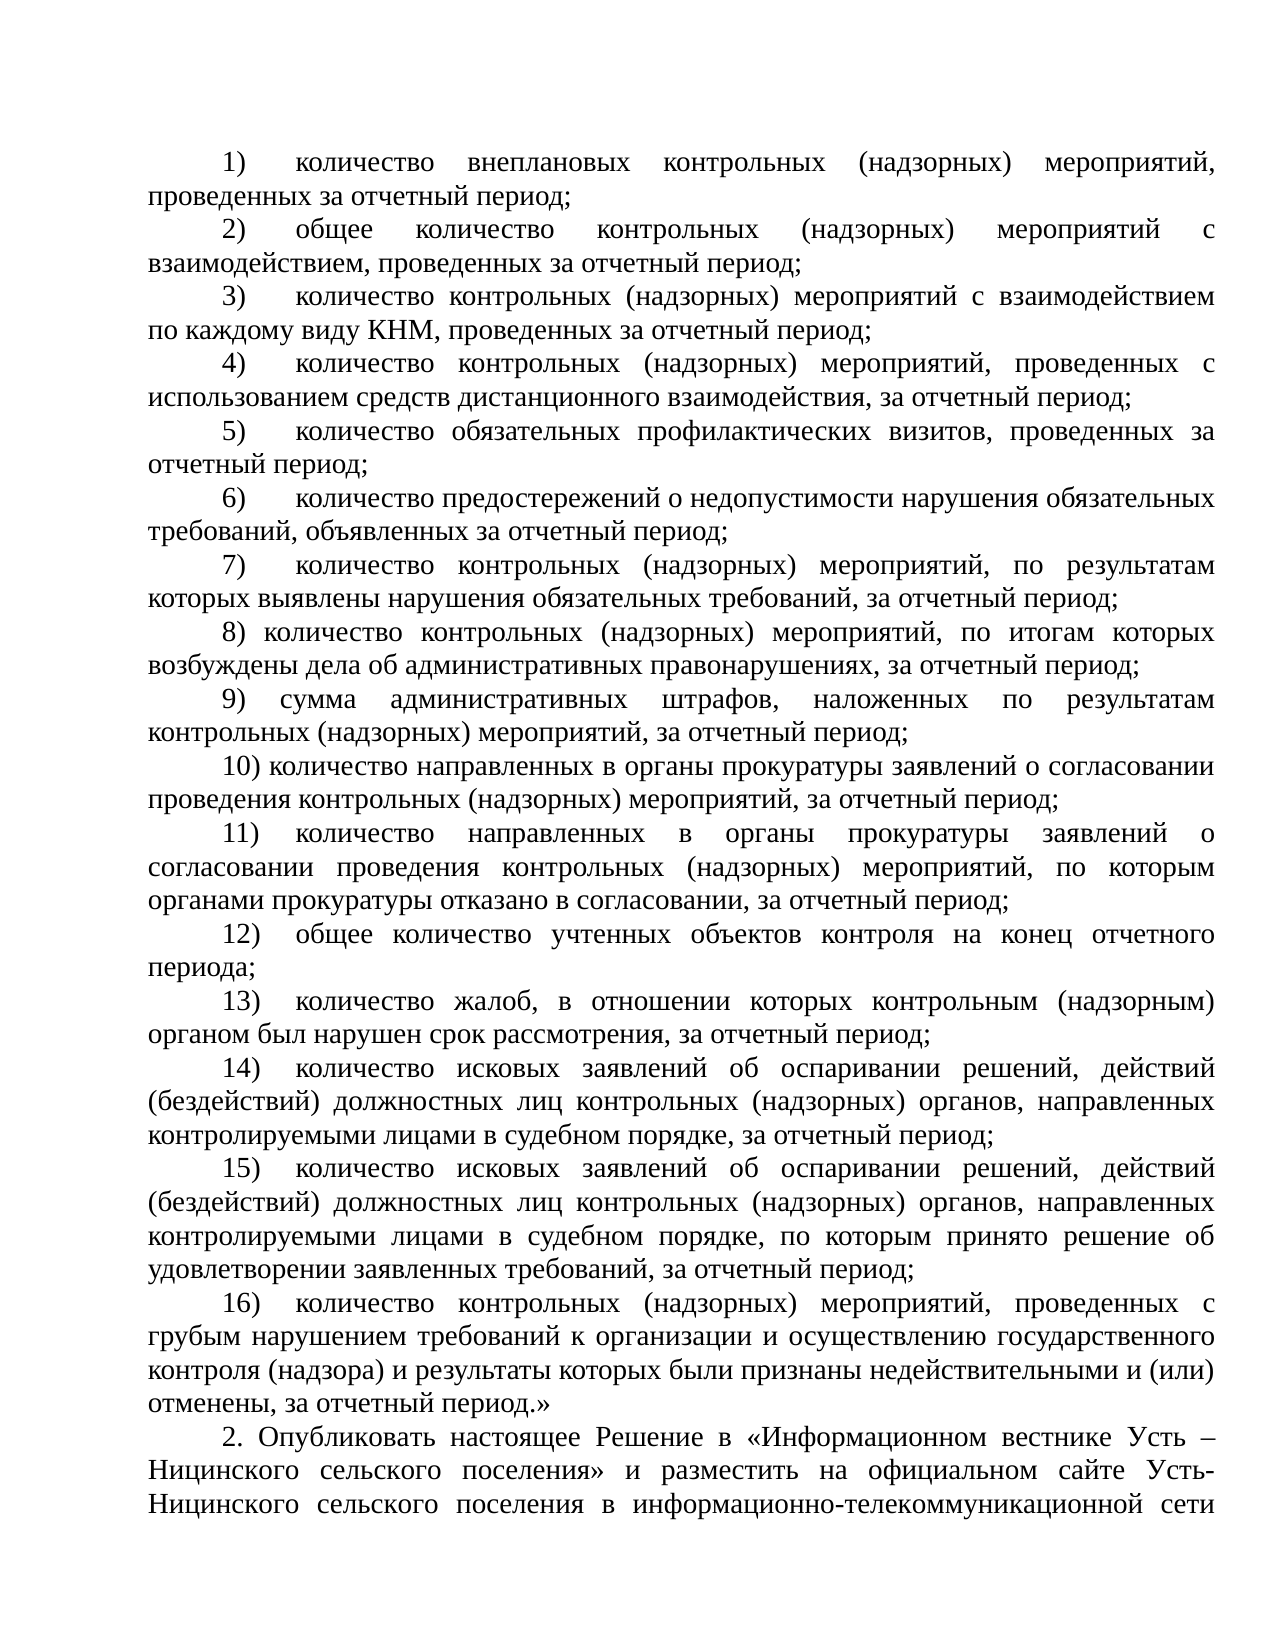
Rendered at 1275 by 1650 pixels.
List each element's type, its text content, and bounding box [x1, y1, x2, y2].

text 12) общее количество учтенных объектов контроля на конец отчетного периода; [148, 916, 1216, 983]
text 8) количество контрольных (надзорных) мероприятий, по итогам которых возбуждены дела об административных правонарушениях, за отчетный период; [148, 614, 1216, 681]
text 6) количество предостережений о недопустимости нарушения обязательных требований, объявленных за отчетный период; [148, 480, 1216, 547]
text 9) сумма административных штрафов, наложенных по результатам контрольных (надзорных) мероприятий, за отчетный период; [148, 681, 1216, 748]
text 13) количество жалоб, в отношении которых контрольным (надзорным) органом был нарушен срок рассмотрения, за отчетный период; [148, 983, 1216, 1050]
text 2. Опубликовать настоящее Решение в «Информационном вестнике Усть – Ницинского сельского поселения» и разместить на официальном сайте Усть-Ницинского сельского поселения в информационно-телекоммуникационной сети [148, 1419, 1216, 1519]
text 11) количество направленных в органы прокуратуры заявлений о согласовании проведения контрольных (надзорных) мероприятий, по которым органами прокуратуры отказано в согласовании, за отчетный период; [148, 815, 1216, 916]
text 16) количество контрольных (надзорных) мероприятий, проведенных с грубым нарушением требований к организации и осуществлению государственного контроля (надзора) и результаты которых были признаны недействительными и (или) отменены, за отчетный период.» [148, 1285, 1216, 1419]
text 7) количество контрольных (надзорных) мероприятий, по результатам которых выявлены нарушения обязательных требований, за отчетный период; [148, 547, 1216, 614]
text 1) количество внеплановых контрольных (надзорных) мероприятий, проведенных за отчетный период; [148, 144, 1216, 211]
text 10) количество направленных в органы прокуратуры заявлений о согласовании проведения контрольных (надзорных) мероприятий, за отчетный период; [148, 748, 1216, 815]
text 4) количество контрольных (надзорных) мероприятий, проведенных с использованием средств дистанционного взаимодействия, за отчетный период; [148, 346, 1216, 413]
text 2) общее количество контрольных (надзорных) мероприятий с взаимодействием, проведенных за отчетный период; [148, 211, 1216, 278]
text 15) количество исковых заявлений об оспаривании решений, действий (бездействий) должностных лиц контрольных (надзорных) органов, направленных контролируемыми лицами в судебном порядке, по которым принято решение об удовлетворении заявленных требований, за отчетный период; [148, 1151, 1216, 1285]
text 14) количество исковых заявлений об оспаривании решений, действий (бездействий) должностных лиц контрольных (надзорных) органов, направленных контролируемыми лицами в судебном порядке, за отчетный период; [148, 1050, 1216, 1151]
text 5) количество обязательных профилактических визитов, проведенных за отчетный период; [148, 413, 1216, 480]
text 3) количество контрольных (надзорных) мероприятий с взаимодействием по каждому виду КНМ, проведенных за отчетный период; [148, 278, 1216, 346]
